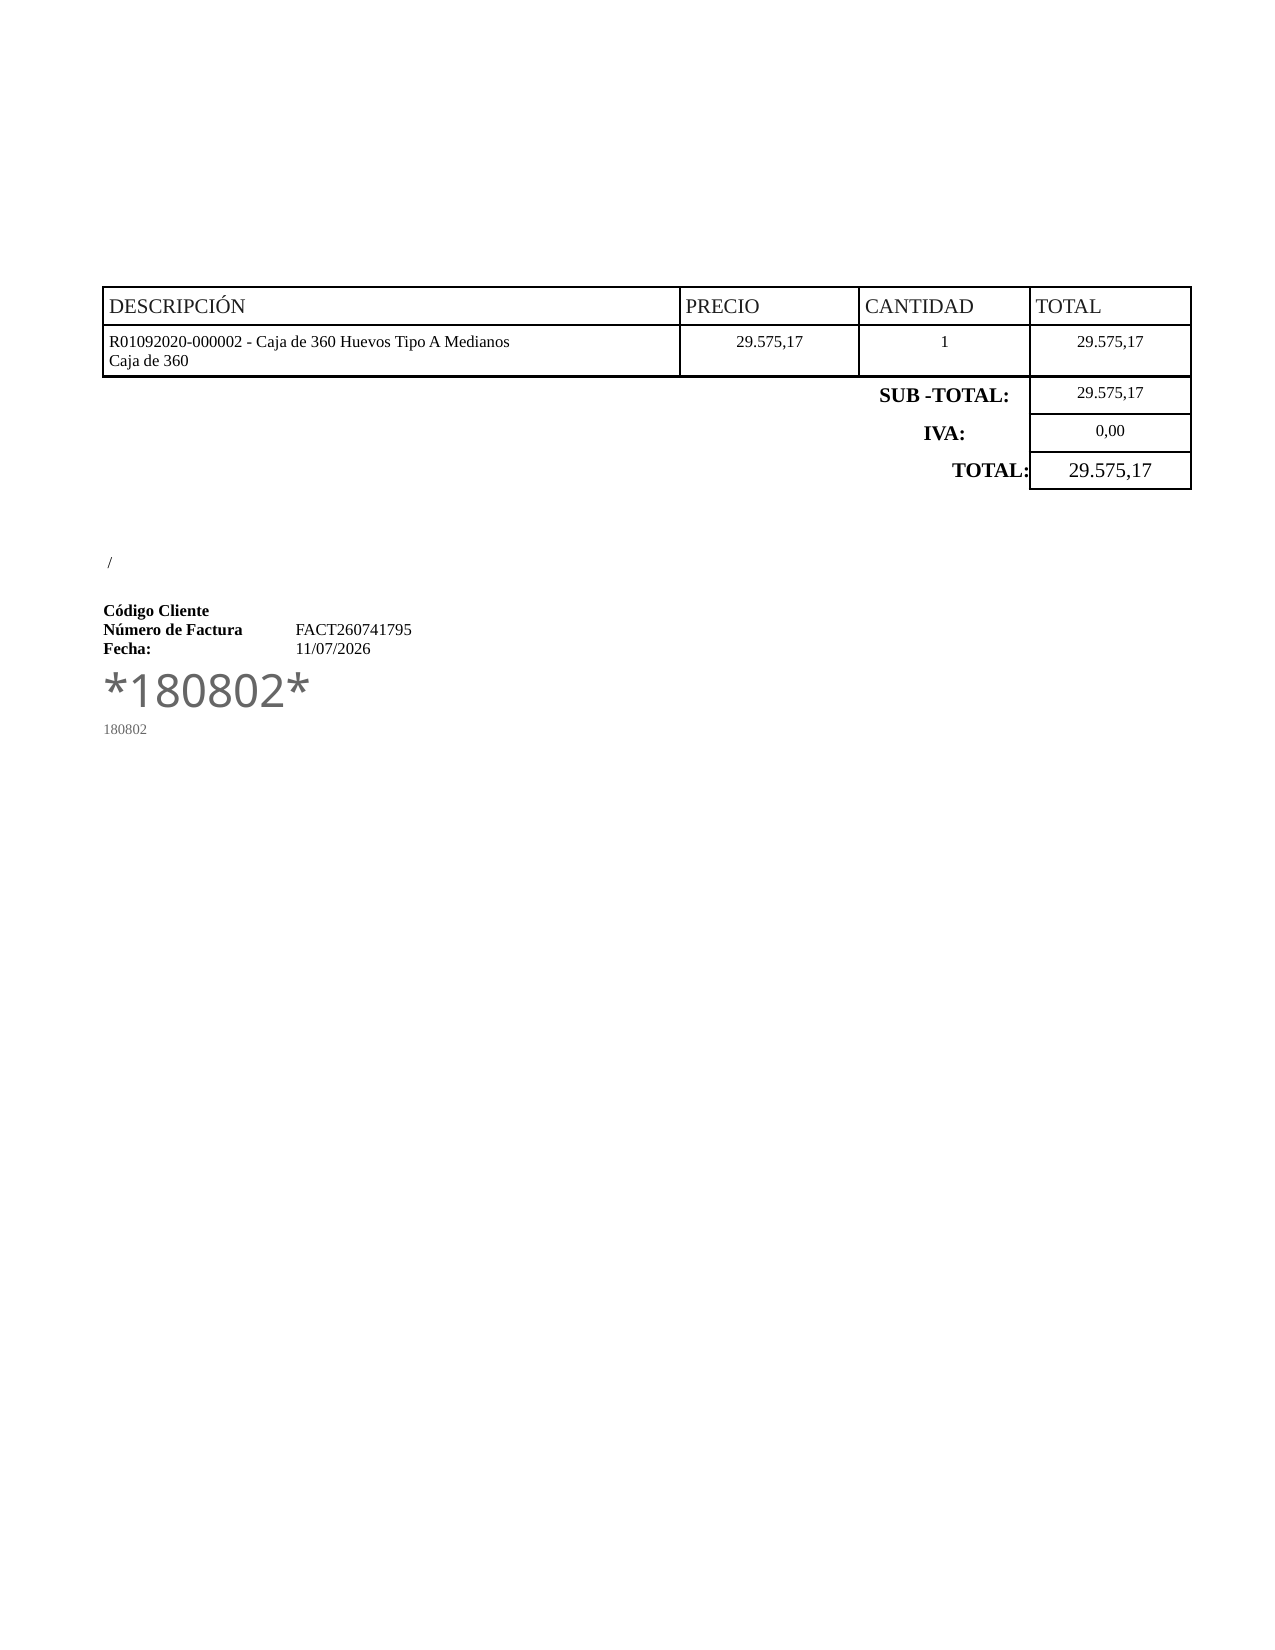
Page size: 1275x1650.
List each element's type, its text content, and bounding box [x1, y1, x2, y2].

table_cell Número de Factura [103, 620, 295, 639]
table_cell [103, 514, 858, 533]
table_header [295, 601, 517, 620]
table_cell 29.575,17 [1031, 326, 1190, 375]
table_header CANTIDAD [860, 288, 1029, 323]
table_cell Fecha: [103, 639, 295, 658]
table_cell 11/07/2026 [295, 639, 517, 658]
table_header Código Cliente [103, 601, 295, 620]
table_cell R01092020-000002 - Caja de 360 Huevos Tipo A Medianos Caja de 360 [104, 326, 679, 375]
text 180802 [103, 721, 1137, 737]
table_header PRECIO [681, 288, 858, 323]
table_header DESCRIPCIÓN [104, 288, 679, 323]
table_cell IVA: [859, 413, 1029, 451]
table_cell 0,00 [1031, 415, 1190, 451]
table_cell SUB -TOTAL: [859, 378, 1029, 413]
table_cell [103, 378, 859, 488]
table_cell [103, 534, 858, 553]
table_cell 29.575,17 [1031, 378, 1190, 413]
table_cell / [103, 553, 858, 572]
table_cell FACT260741795 [295, 620, 517, 639]
table_header [103, 490, 858, 514]
table_cell 1 [860, 326, 1029, 375]
table_cell TOTAL: [859, 451, 1029, 488]
table_header TOTAL [1031, 288, 1190, 323]
table_cell 29.575,17 [1031, 453, 1190, 488]
text *180802* [103, 658, 1137, 721]
table_cell 29.575,17 [681, 326, 858, 375]
